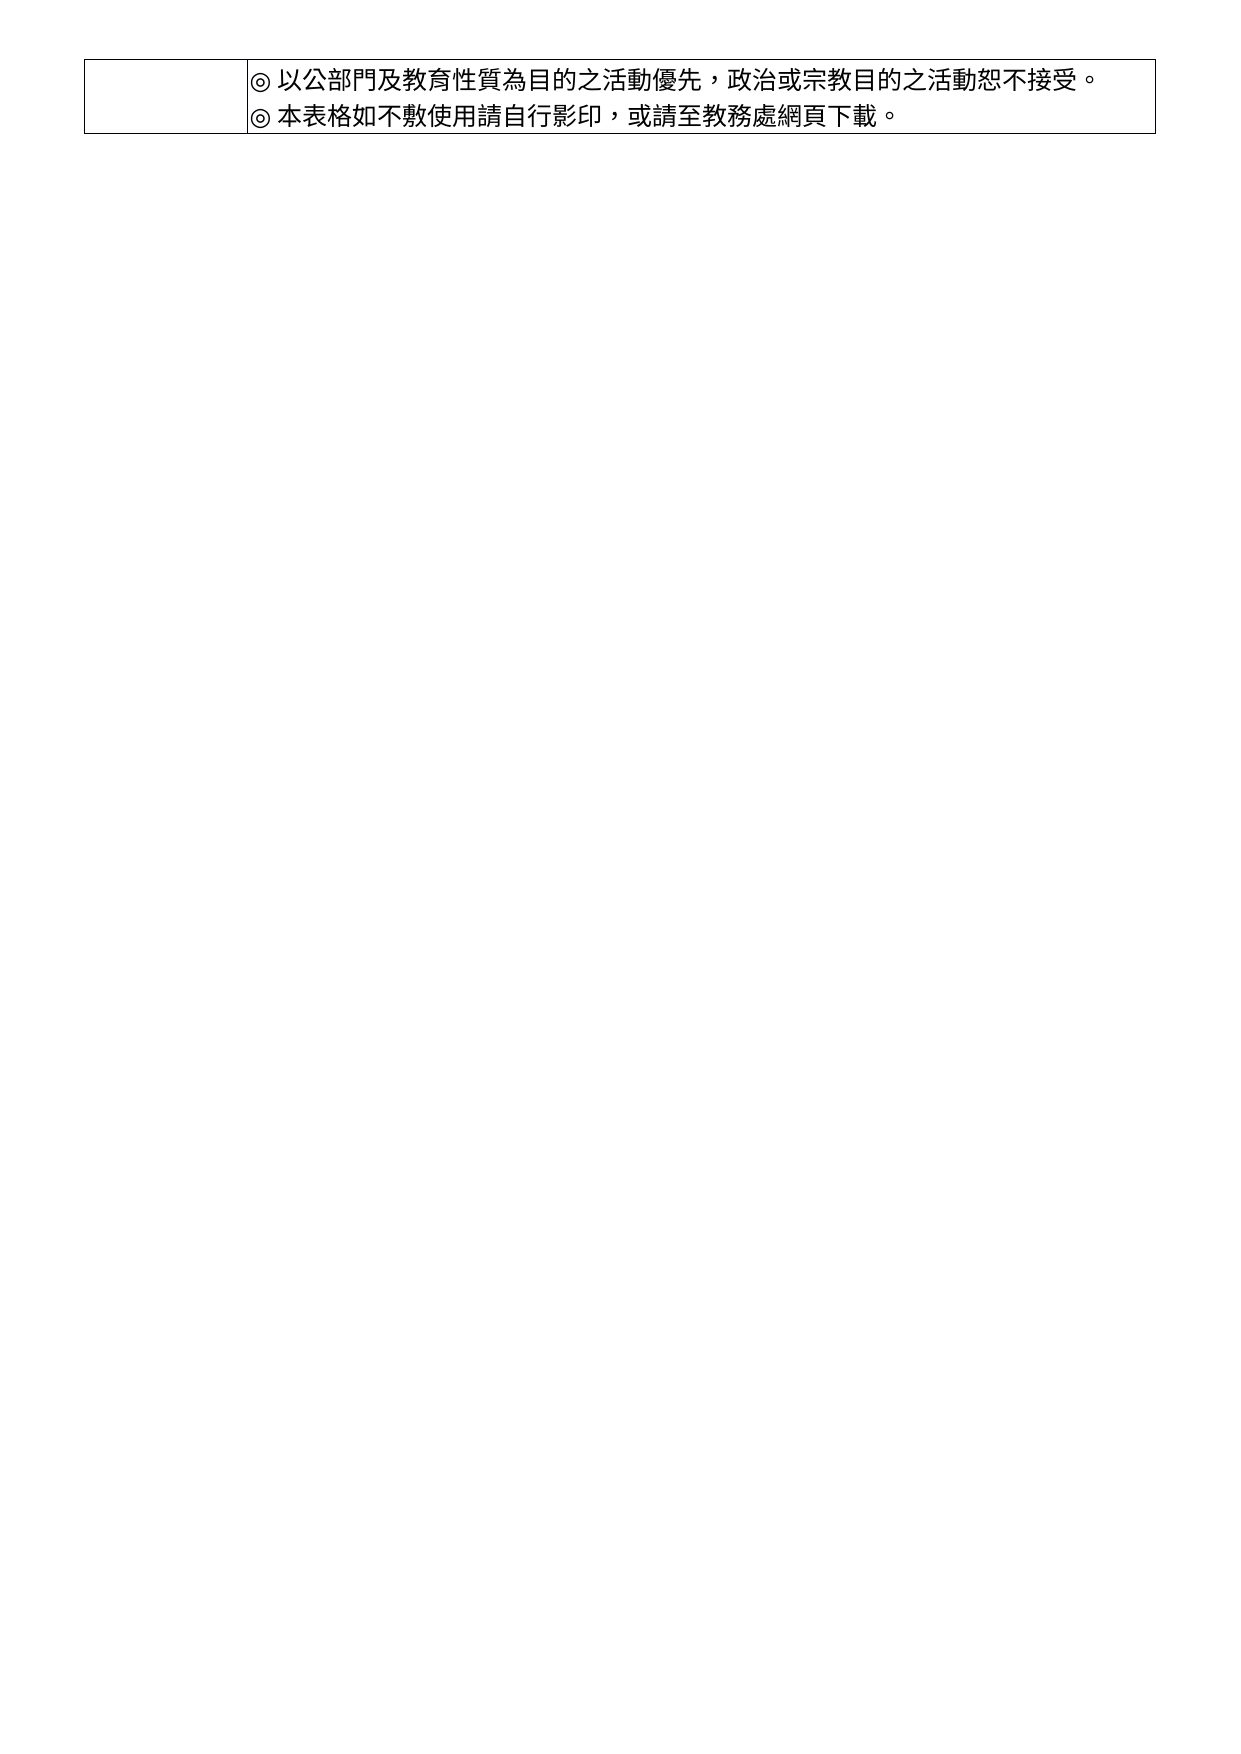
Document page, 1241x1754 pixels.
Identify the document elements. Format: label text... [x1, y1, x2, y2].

table_cell [85, 60, 247, 133]
table_cell ◎ 以公部門及教育性質為目的之活動優先，政治或宗教目的之活動恕不接受。 ◎ 本表格如不敷使用請自行影印，或請至教務處網頁下載。 [248, 60, 1155, 133]
